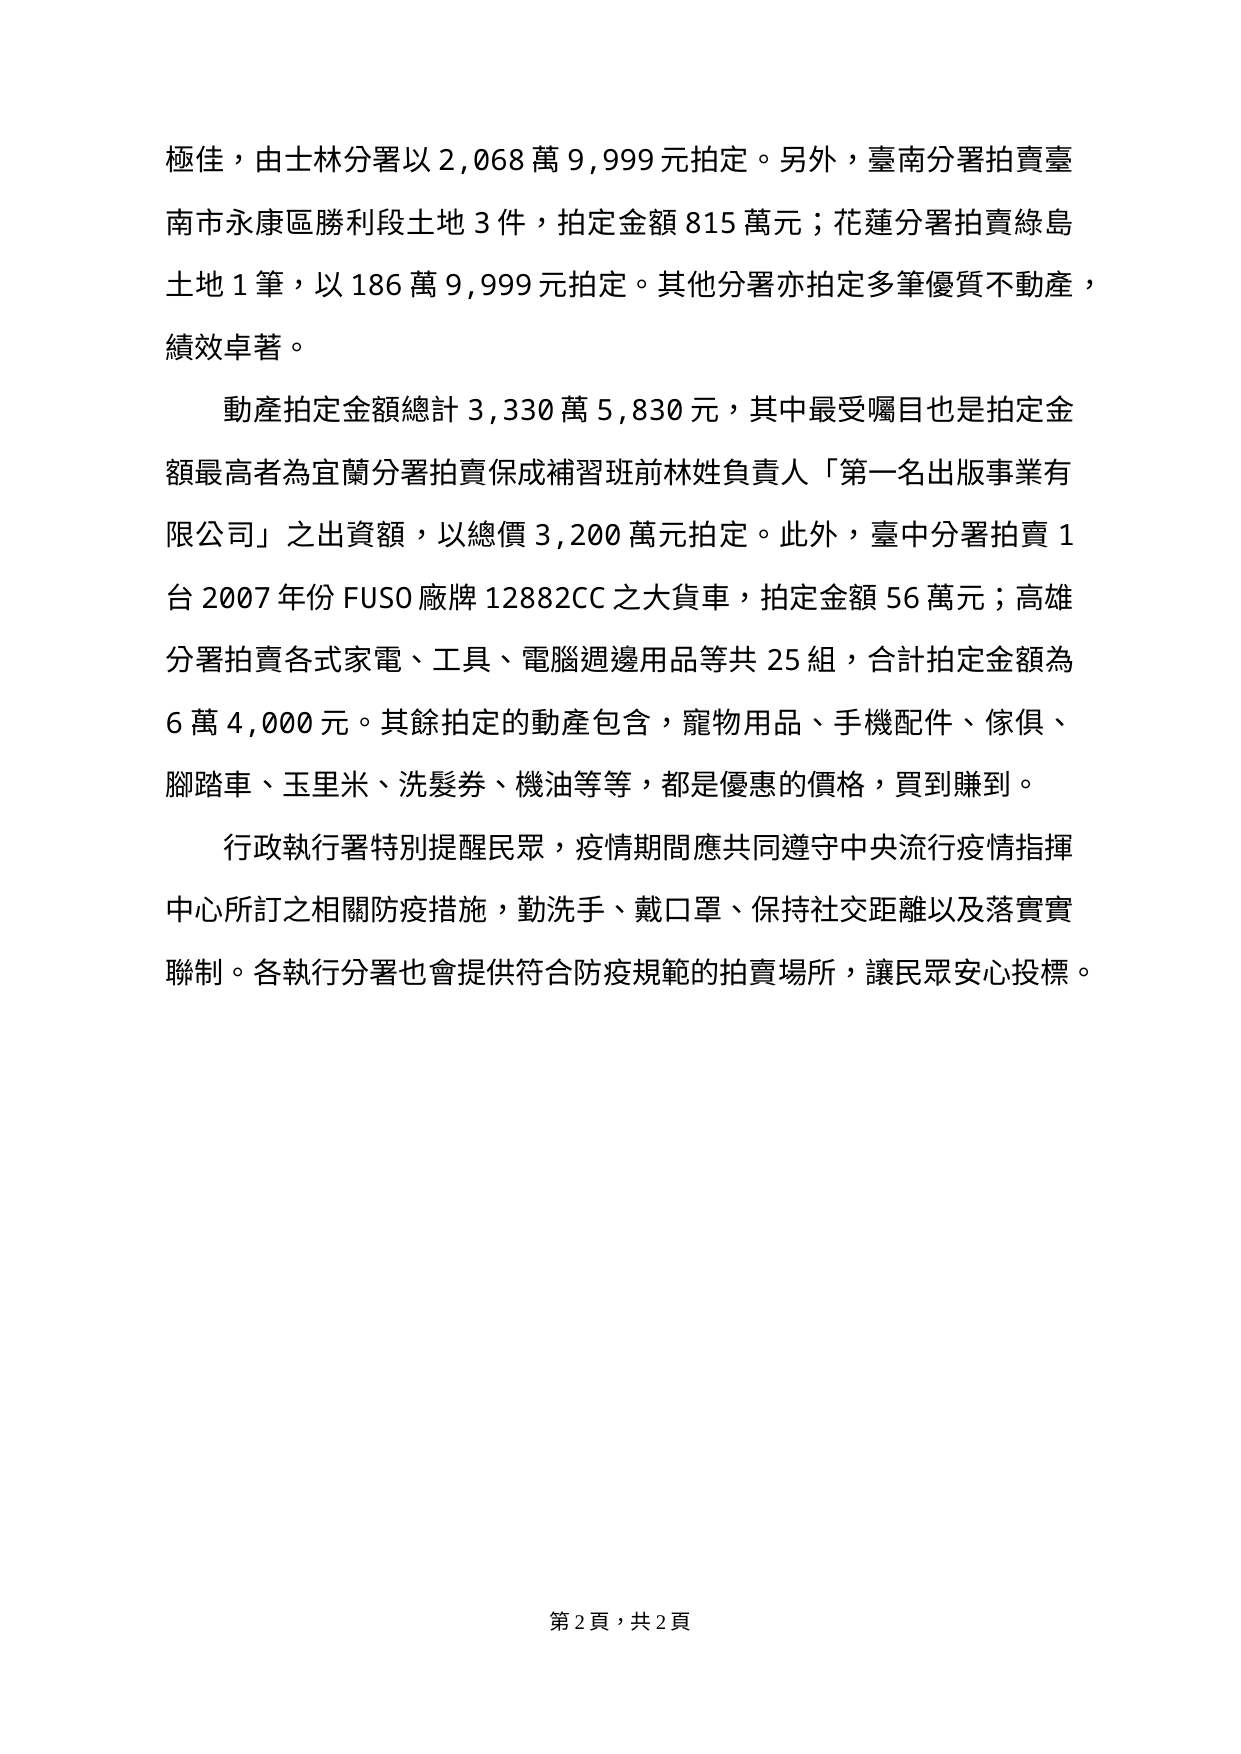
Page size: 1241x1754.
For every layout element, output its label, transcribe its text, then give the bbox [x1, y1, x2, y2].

text 不動產拍定金額總計1億5,083萬9,509元，本次拍定金額最高者為位於臺南市善化區善科段的奈米工業廠房，由臺南分署以7,578萬903元拍定。其次位於臺中市清水區民和路二段1至5層樓全新的透天電梯別墅，由臺中分署以2,702萬元拍定。另有位於臺北市士林區福華路5樓建物及頂樓未辦保存登記建物，其臨近捷運站，生活機能極佳，由士林分署以2,068萬9,999元拍定。另外，臺南分署拍賣臺南市永康區勝利段土地3件，拍定金額815萬元；花蓮分署拍賣綠島土地1筆，以186萬9,999元拍定。其他分署亦拍定多筆優質不動產，績效卓著。 [165, 116, 1075, 366]
text 動產拍定金額總計3,330萬5,830元，其中最受囑目也是拍定金額最高者為宜蘭分署拍賣保成補習班前林姓負責人「第一名出版事業有限公司」之出資額，以總價3,200萬元拍定。此外，臺中分署拍賣1台2007年份FUSO廠牌12882CC之大貨車，拍定金額56萬元；高雄分署拍賣各式家電、工具、電腦週邊用品等共25組，合計拍定金額為6萬4,000元。其餘拍定的動產包含，寵物用品、手機配件、傢俱、腳踏車、玉里米、洗髮券、機油等等，都是優惠的價格，買到賺到。 [165, 366, 1075, 804]
text 行政執行署特別提醒民眾，疫情期間應共同遵守中央流行疫情指揮中心所訂之相關防疫措施，勤洗手、戴口罩、保持社交距離以及落實實聯制。各執行分署也會提供符合防疫規範的拍賣場所，讓民眾安心投標。 [165, 804, 1075, 991]
